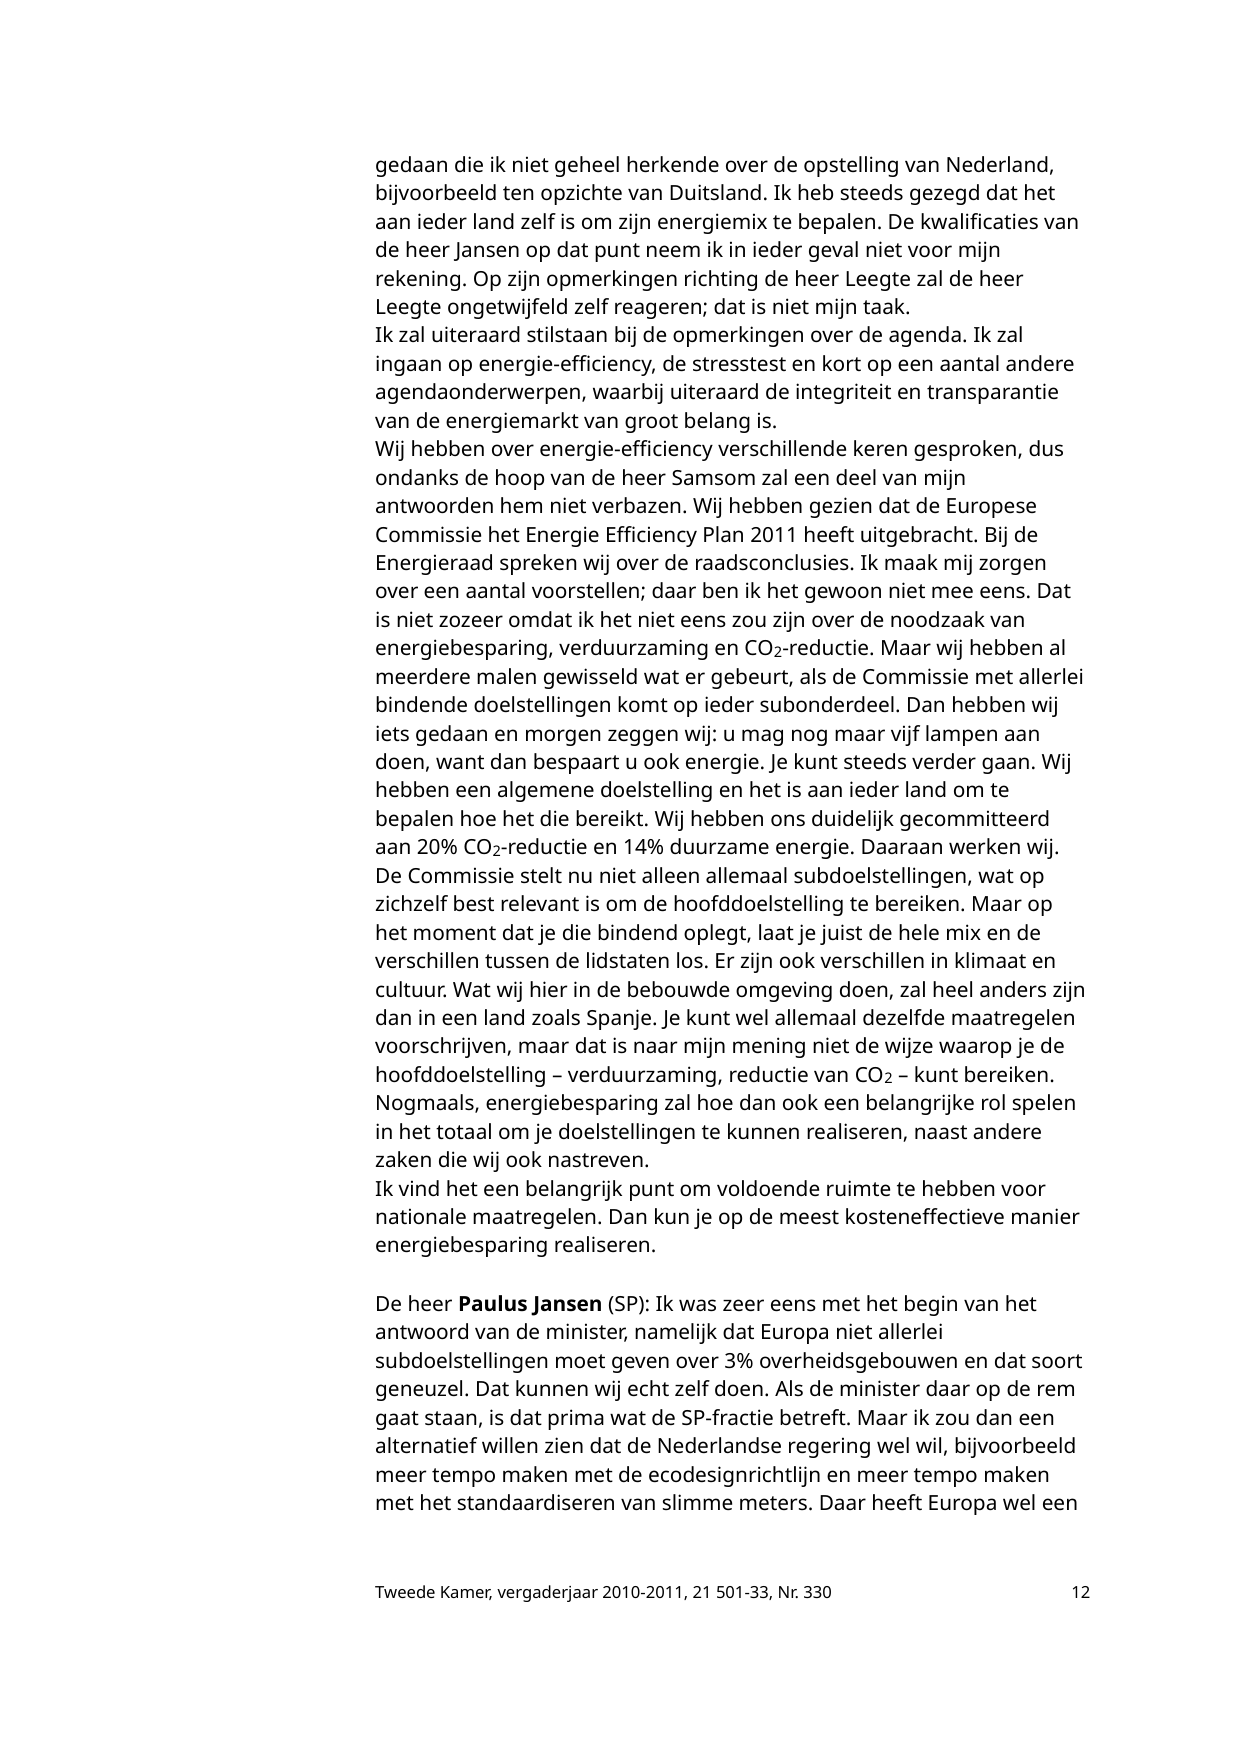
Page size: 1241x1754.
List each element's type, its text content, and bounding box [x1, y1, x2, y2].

text De heer Paulus Jansen (SP): Ik was zeer eens met het begin van het antwoord van de minister, namelijk dat Europa niet allerlei subdoelstellingen moet geven over 3% overheidsgebouwen en dat soort geneuzel. Dat kunnen wij echt zelf doen. Als de minister daar op de rem gaat staan, is dat prima wat de SP-fractie betreft. Maar ik zou dan een alternatief willen zien dat de Nederlandse regering wel wil, bijvoorbeeld meer tempo maken met de ecodesignrichtlijn en meer tempo maken met het standaardiseren van slimme meters. Daar heeft Europa wel een [375, 1289, 1090, 1517]
text gedaan die ik niet geheel herkende over de opstelling van Nederland, bijvoorbeeld ten opzichte van Duitsland. Ik heb steeds gezegd dat het aan ieder land zelf is om zijn energiemix te bepalen. De kwalificaties van de heer Jansen op dat punt neem ik in ieder geval niet voor mijn rekening. Op zijn opmerkingen richting de heer Leegte zal de heer Leegte ongetwijfeld zelf reageren; dat is niet mijn taak. [375, 150, 1090, 321]
text Ik vind het een belangrijk punt om voldoende ruimte te hebben voor nationale maatregelen. Dan kun je op de meest kosteneffectieve manier energiebesparing realiseren. [375, 1174, 1090, 1259]
text Ik zal uiteraard stilstaan bij de opmerkingen over de agenda. Ik zal ingaan op energie-efficiency, de stresstest en kort op een aantal andere agendaonderwerpen, waarbij uiteraard de integriteit en transparantie van de energiemarkt van groot belang is. [375, 321, 1090, 434]
text De Commissie stelt nu niet alleen allemaal subdoelstellingen, wat op zichzelf best relevant is om de hoofddoelstelling te bereiken. Maar op het moment dat je die bindend oplegt, laat je juist de hele mix en de verschillen tussen de lidstaten los. Er zijn ook verschillen in klimaat en cultuur. Wat wij hier in de bebouwde omgeving doen, zal heel anders zijn dan in een land zoals Spanje. Je kunt wel allemaal dezelfde maatregelen voorschrijven, maar dat is naar mijn mening niet de wijze waarop je de hoofddoelstelling – verduurzaming, reductie van CO2 – kunt bereiken. Nogmaals, energiebesparing zal hoe dan ook een belangrijke rol spelen in het totaal om je doelstellingen te kunnen realiseren, naast andere zaken die wij ook nastreven. [375, 861, 1090, 1174]
text Wij hebben over energie-efficiency verschillende keren gesproken, dus ondanks de hoop van de heer Samsom zal een deel van mijn antwoorden hem niet verbazen. Wij hebben gezien dat de Europese Commissie het Energie Efficiency Plan 2011 heeft uitgebracht. Bij de Energieraad spreken wij over de raadsconclusies. Ik maak mij zorgen over een aantal voorstellen; daar ben ik het gewoon niet mee eens. Dat is niet zozeer omdat ik het niet eens zou zijn over de noodzaak van energiebesparing, verduurzaming en CO2-reductie. Maar wij hebben al meerdere malen gewisseld wat er gebeurt, als de Commissie met allerlei bindende doelstellingen komt op ieder subonderdeel. Dan hebben wij iets gedaan en morgen zeggen wij: u mag nog maar vijf lampen aan doen, want dan bespaart u ook energie. Je kunt steeds verder gaan. Wij hebben een algemene doelstelling en het is aan ieder land om te bepalen hoe het die bereikt. Wij hebben ons duidelijk gecommitteerd aan 20% CO2-reductie en 14% duurzame energie. Daaraan werken wij. [375, 434, 1090, 861]
